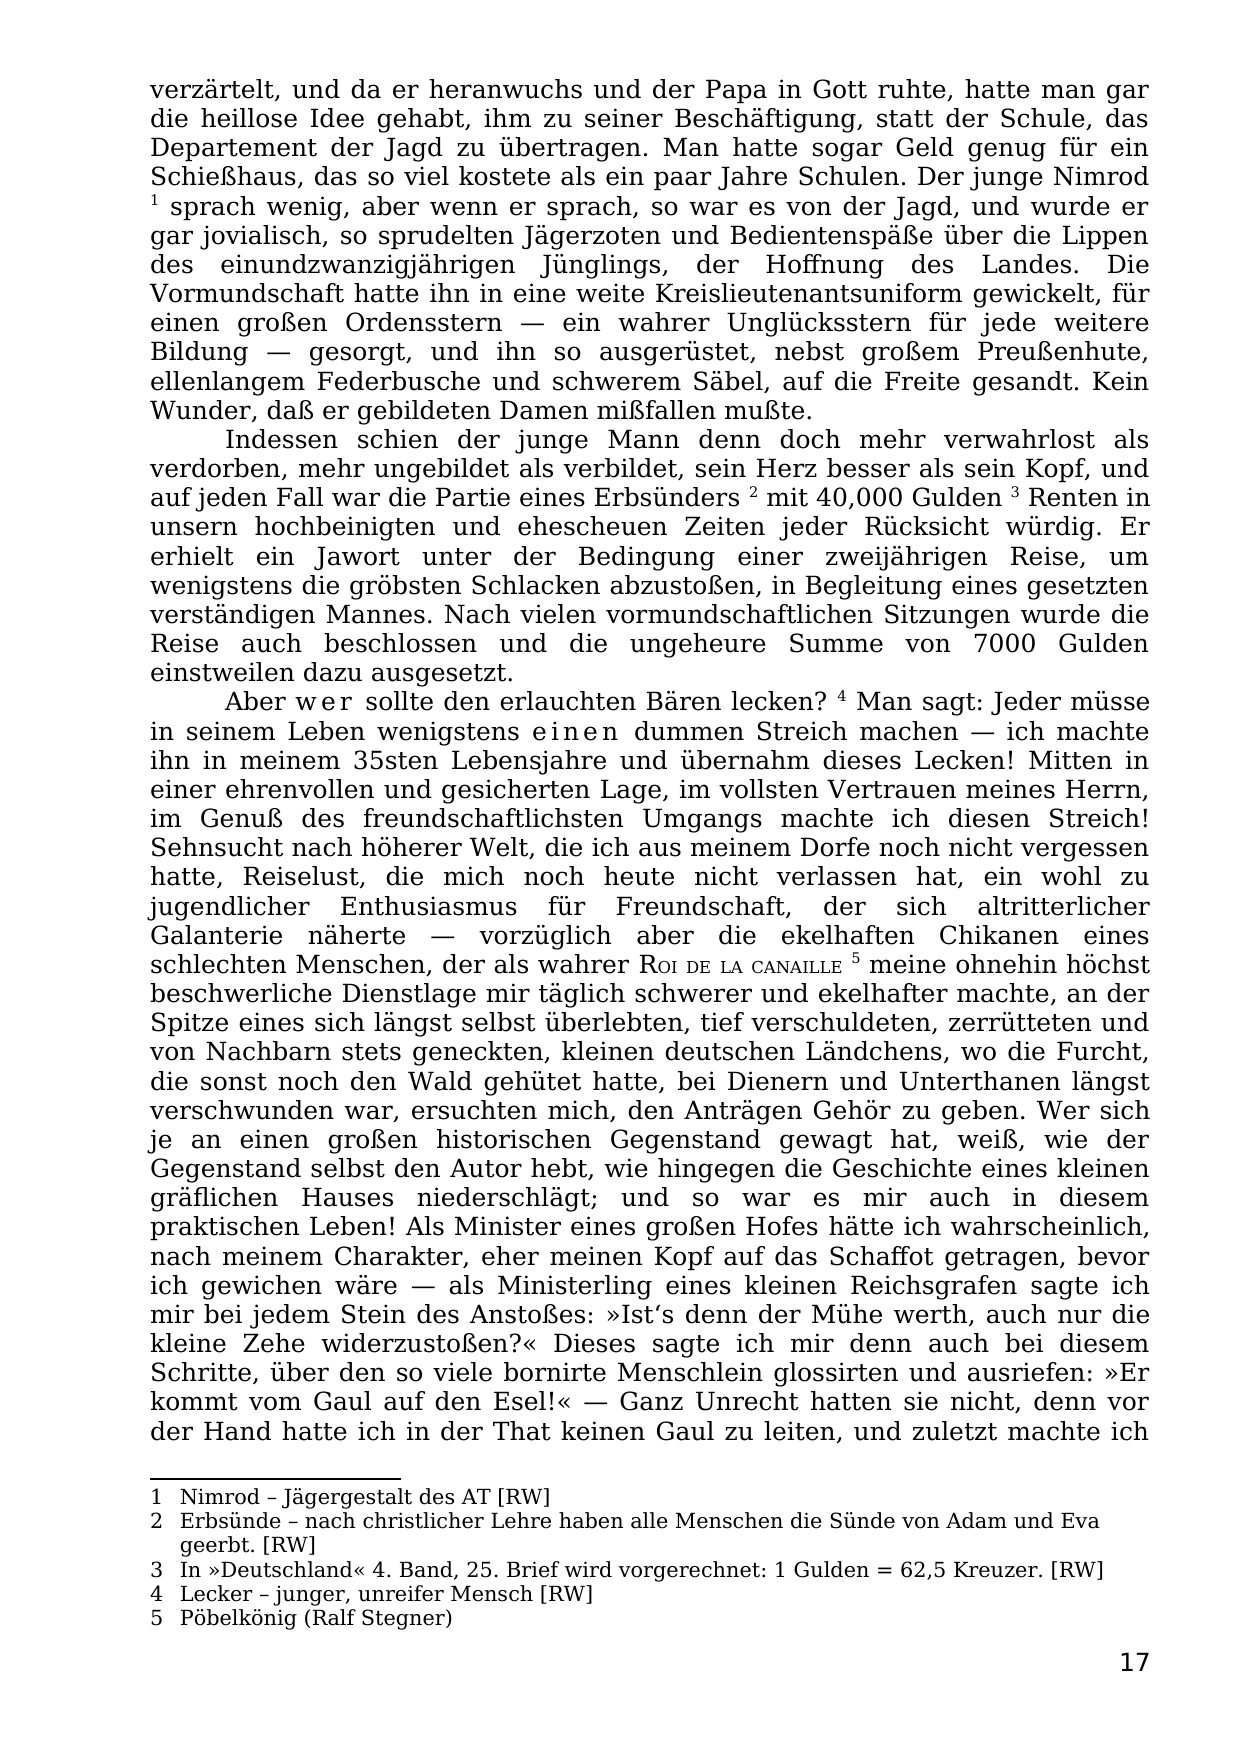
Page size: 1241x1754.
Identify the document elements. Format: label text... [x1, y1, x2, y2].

text In »Deutschland« 4. Band, 25. Brief wird vorgerechnet: 1 Gulden = 62,5 Kreuzer. [RW] [150, 1558, 1151, 1582]
text Erbsünde – nach christlicher Lehre haben alle Menschen die Sünde von Adam und Eva geerbt. [RW] [150, 1509, 1151, 1558]
text Pöbelkönig (Ralf Stegner) [150, 1606, 1151, 1631]
text Lecker – junger, unreifer Mensch [RW] [150, 1582, 1151, 1606]
text verzärtelt, und da er heranwuchs und der Papa in Gott ruhte, hatte man gar die heillose Idee gehabt, ihm zu seiner Beschäftigung, statt der Schule, das Departement der Jagd zu übertragen. Man hatte sogar Geld genug für ein Schießhaus, das so viel kostete als ein paar Jahre Schulen. Der junge Nimrod sprach wenig, aber wenn er sprach, so war es von der Jagd, und wurde er gar jovialisch, so sprudelten Jägerzoten und Bedientenspäße über die Lippen des einundzwanzigjährigen Jünglings, der Hoffnung des Landes. Die Vormundschaft hatte ihn in eine weite Kreislieutenantsuniform gewickelt, für einen großen Ordensstern — ein wahrer Unglücksstern für jede weitere Bildung — gesorgt, und ihn so ausgerüstet, nebst großem Preußenhute, ellenlangem Federbusche und schwerem Säbel, auf die Freite gesandt. Kein Wunder, daß er gebildeten Damen mißfallen mußte. [150, 75, 1151, 425]
text Aber wer sollte den erlauchten Bären lecken? Man sagt: Jeder müsse in seinem Leben wenigstens einen dummen Streich machen — ich machte ihn in meinem 35sten Lebensjahre und übernahm dieses Lecken! Mitten in einer ehrenvollen und gesicherten Lage, im vollsten Vertrauen meines Herrn, im Genuß des freundschaftlichsten Umgangs machte ich diesen Streich! Sehnsucht nach höherer Welt, die ich aus meinem Dorfe noch nicht vergessen hatte, Reiselust, die mich noch heute nicht verlassen hat, ein wohl zu jugendlicher Enthusiasmus für Freundschaft, der sich altritterlicher Galanterie näherte — vorzüglich aber die ekelhaften Chikanen eines schlechten Menschen, der als wahrer Roi de la canaille meine ohnehin höchst beschwerliche Dienstlage mir täglich schwerer und ekelhafter machte, an der Spitze eines sich längst selbst überlebten, tief verschuldeten, zerrütteten und von Nachbarn stets geneckten, kleinen deutschen Ländchens, wo die Furcht, die sonst noch den Wald gehütet hatte, bei Dienern und Unterthanen längst verschwunden war, ersuchten mich, den Anträgen Gehör zu geben. Wer sich je an einen großen historischen Gegenstand gewagt hat, weiß, wie der Gegenstand selbst den Autor hebt, wie hingegen die Geschichte eines kleinen gräflichen Hauses niederschlägt; und so war es mir auch in diesem praktischen Leben! Als Minister eines großen Hofes hätte ich wahrscheinlich, nach meinem Charakter, eher meinen Kopf auf das Schaffot getragen, bevor ich gewichen wäre — als Ministerling eines kleinen Reichsgrafen sagte ich mir bei jedem Stein des Anstoßes: »Ist‘s denn der Mühe werth, auch nur die kleine Zehe widerzu­stoßen?« Dieses sagte ich mir denn auch bei diesem Schritte, über den so viele bornirte Menschlein glossirten und ausriefen: »Er kommt vom Gaul auf den Esel!« — Ganz Unrecht hatten sie nicht, denn vor der Hand hatte ich in der That keinen Gaul zu leiten, und zuletzt machte ich [150, 687, 1151, 1446]
text Indessen schien der junge Mann denn doch mehr verwahrlost als verdorben, mehr ungebildet als verbildet, sein Herz besser als sein Kopf, und auf jeden Fall war die Partie eines Erbsünders mit 40,000 Gulden Renten in unsern hochbeinigten und ehescheuen Zeiten jeder Rücksicht würdig. Er erhielt ein Jawort unter der Bedingung einer zweijährigen Reise, um wenigstens die gröbsten Schlacken abzustoßen, in Begleitung eines gesetzten verständigen Mannes. Nach vielen vormundschaftlichen Sitzungen wurde die Reise auch beschlossen und die ungeheure Summe von 7000 Gulden einstweilen dazu ausgesetzt. [150, 425, 1151, 687]
text Nimrod – Jägergestalt des AT [RW] [150, 1485, 1151, 1509]
